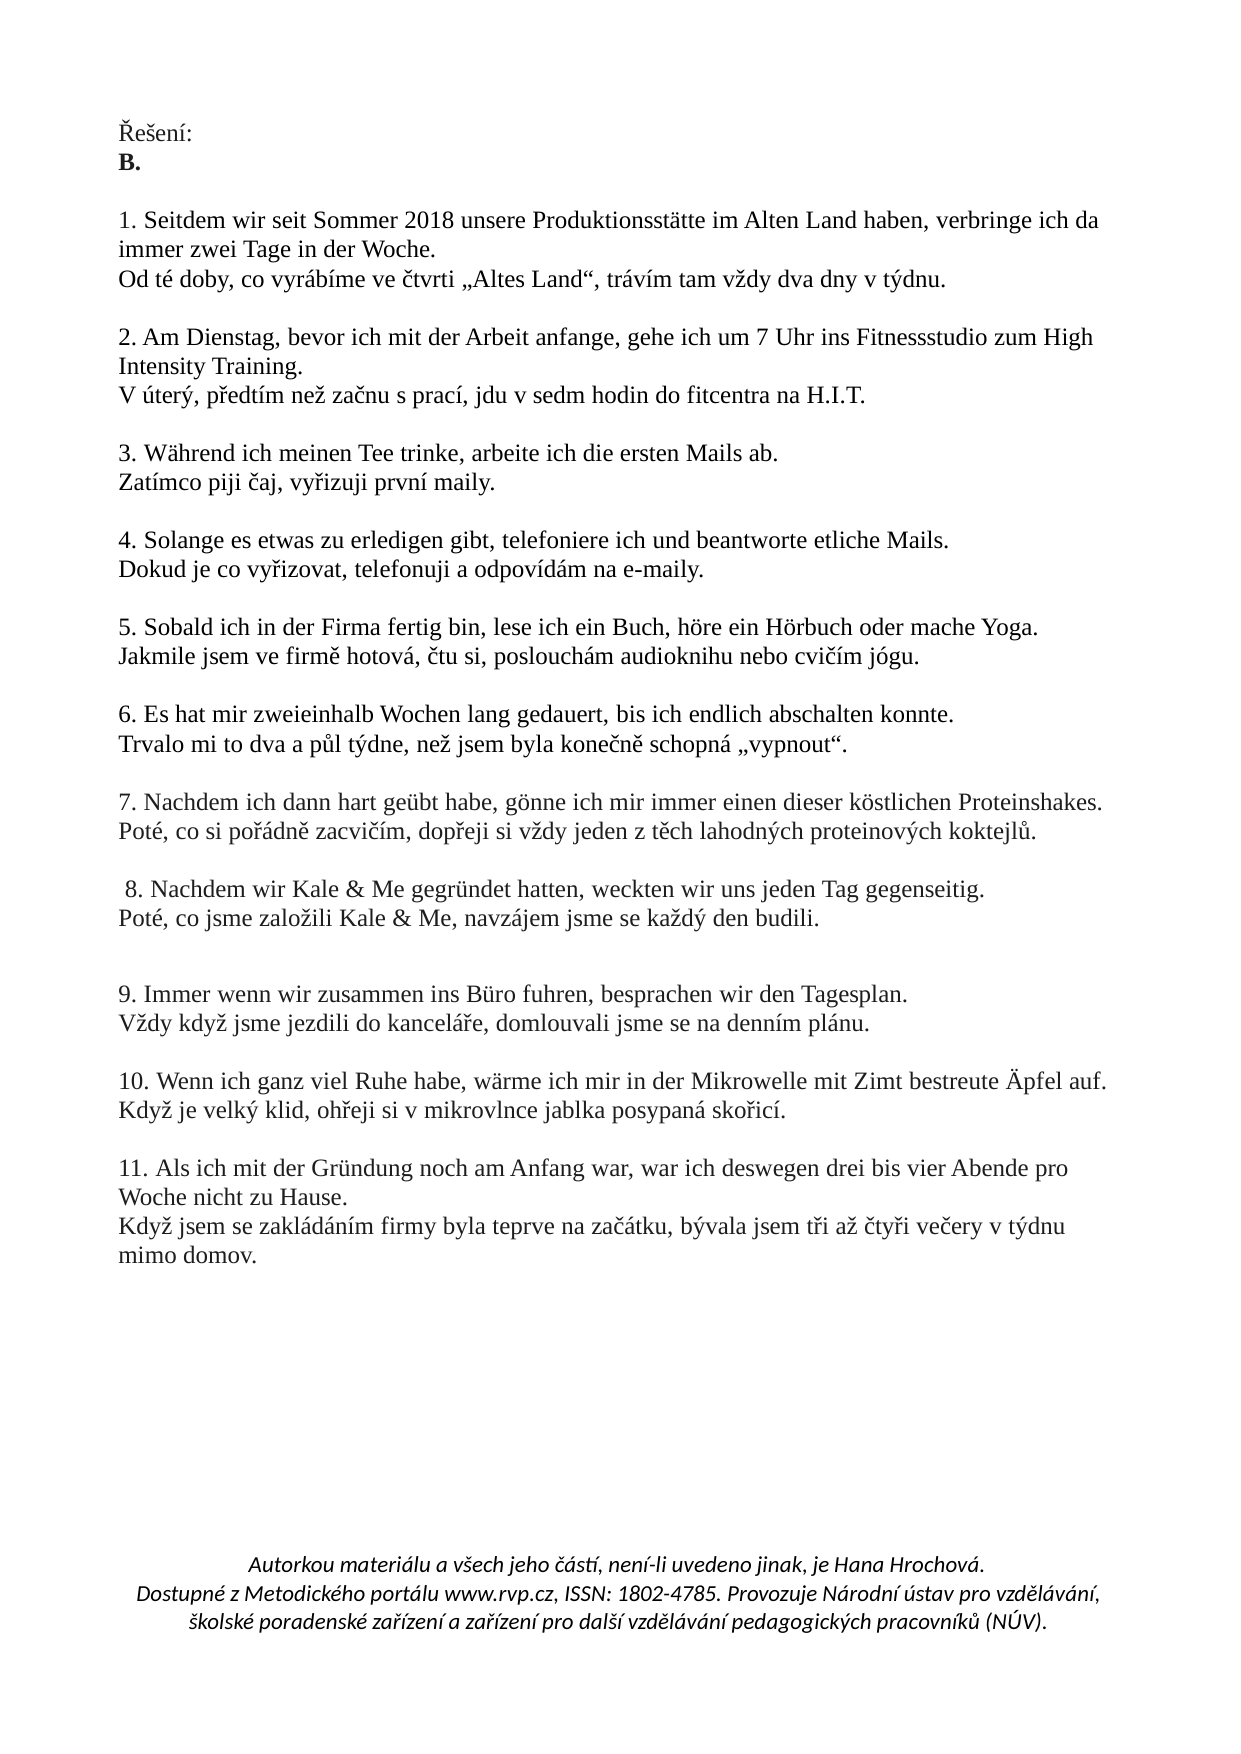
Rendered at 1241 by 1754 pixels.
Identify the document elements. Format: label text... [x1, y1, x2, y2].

text 9. Immer wenn wir zusammen ins Büro fuhren, besprachen wir den Tagesplan. Vždy když jsme jezdili do kanceláře, domlouvali jsme se na denním plánu. 10. Wenn ich ganz viel Ruhe habe, wärme ich mir in der Mikrowelle mit Zimt bestreute Äpfel auf. Když je velký klid, ohřeji si v mikrovlnce jablka posypaná skořicí. 11. Als ich mit der Gründung noch am Anfang war, war ich deswegen drei bis vier Abende pro Woche nicht zu Hause. Když jsem se zakládáním firmy byla teprve na začátku, bývala jsem tři až čtyři večery v týdnu mimo domov. [118, 979, 1122, 1269]
text Řešení: B. 1. Seitdem wir seit Sommer 2018 unsere Produktionsstätte im Alten Land haben, verbringe ich da immer zwei Tage in der Woche. Od té doby, co vyrábíme ve čtvrti „Altes Land“, trávím tam vždy dva dny v týdnu. 2. Am Dienstag, bevor ich mit der Arbeit anfange, gehe ich um 7 Uhr ins Fitnessstudio zum High Intensity Training. V úterý, předtím než začnu s prací, jdu v sedm hodin do fitcentra na H.I.T. 3. Während ich meinen Tee trinke, arbeite ich die ersten Mails ab. Zatímco piji čaj, vyřizuji první maily. 4. Solange es etwas zu erledigen gibt, telefoniere ich und beantworte etliche Mails. Dokud je co vyřizovat, telefonuji a odpovídám na e-maily. 5. Sobald ich in der Firma fertig bin, lese ich ein Buch, höre ein Hörbuch oder mache Yoga. Jakmile jsem ve firmě hotová, čtu si, poslouchám audioknihu nebo cvičím jógu. 6. Es hat mir zweieinhalb Wochen lang gedauert, bis ich endlich abschalten konnte. Trvalo mi to dva a půl týdne, než jsem byla konečně schopná „vypnout“. 7. Nachdem ich dann hart geübt habe, gönne ich mir immer einen dieser köstlichen Proteinshakes. Poté, co si pořádně zacvičím, dopřeji si vždy jeden z těch lahodných proteinových koktejlů. 8. Nachdem wir Kale & Me gegründet hatten, weckten wir uns jeden Tag gegenseitig. Poté, co jsme založili Kale & Me, navzájem jsme se každý den budili. [118, 118, 1122, 932]
